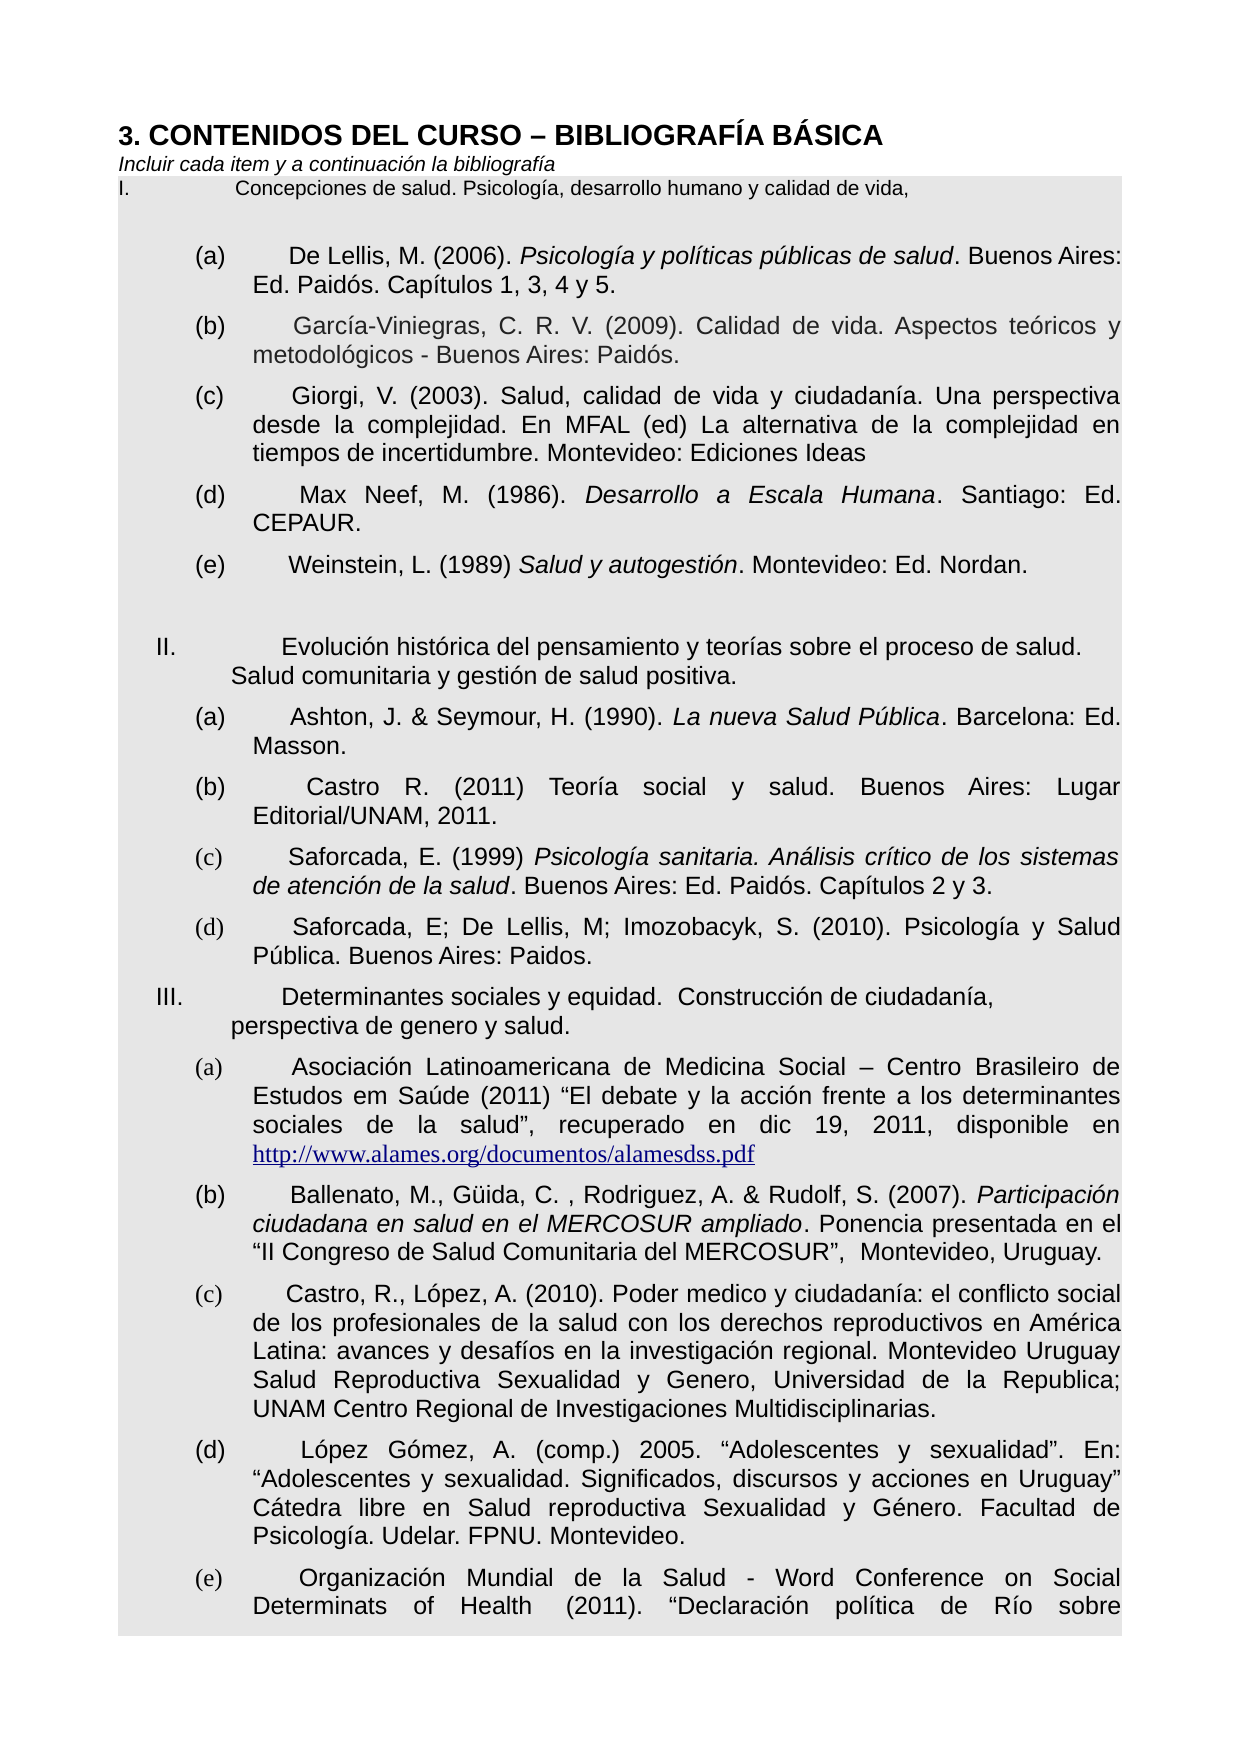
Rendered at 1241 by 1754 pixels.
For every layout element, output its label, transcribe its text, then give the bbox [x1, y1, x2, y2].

text (d) López Gómez, A. (comp.) 2005. “Adolescentes y sexualidad”. En: “Adolescentes y sexualidad. Significados, discursos y acciones en Uruguay” Cátedra libre en Salud reproductiva Sexualidad y Género. Facultad de Psicología. Udelar. FPNU. Montevideo. [195, 1435, 1122, 1550]
text (a) Asociación Latinoamericana de Medicina Social – Centro Brasileiro de Estudos em Saúde (2011) “El debate y la acción frente a los determinantes sociales de la salud”, recuperado en dic 19, 2011, disponible en http://www.alames.org/documentos/alamesdss.pdf [195, 1052, 1122, 1167]
text I. Concepciones de salud. Psicología, desarrollo humano y calidad de vida, [118, 176, 1122, 199]
text (b) García-Viniegras, C. R. V. (2009). Calidad de vida. Aspectos teóricos y metodológicos - Buenos Aires: Paidós. [195, 311, 1122, 368]
text (c) Saforcada, E. (1999) Psicología sanitaria. Análisis crítico de los sistemas de atención de la salud. Buenos Aires: Ed. Paidós. Capítulos 2 y 3. [195, 842, 1122, 900]
text III. Determinantes sociales y equidad. Construcción de ciudadanía, perspectiva de genero y salud. [156, 982, 1122, 1040]
text 3. CONTENIDOS DEL CURSO – BIBLIOGRAFÍA BÁSICA [118, 118, 1122, 152]
text (c) Giorgi, V. (2003). Salud, calidad de vida y ciudadanía. Una perspectiva desde la complejidad. En MFAL (ed) La alternativa de la complejidad en tiempos de incertidumbre. Montevideo: Ediciones Ideas [195, 381, 1122, 467]
text (b) Castro R. (2011) Teoría social y salud. Buenos Aires: Lugar Editorial/UNAM, 2011. [195, 772, 1122, 829]
text (d) Saforcada, E; De Lellis, M; Imozobacyk, S. (2010). Psicología y Salud Pública. Buenos Aires: Paidos. [195, 912, 1122, 970]
text (a) De Lellis, M. (2006). Psicología y políticas públicas de salud. Buenos Aires: Ed. Paidós. Capítulos 1, 3, 4 y 5. [195, 241, 1122, 298]
text (e) Weinstein, L. (1989) Salud y autogestión. Montevideo: Ed. Nordan. [195, 549, 1122, 578]
text (c) Castro, R., López, A. (2010). Poder medico y ciudadanía: el conflicto social de los profesionales de la salud con los derechos reproductivos en América Latina: avances y desafíos en la investigación regional. Montevideo Uruguay Salud Reproductiva Sexualidad y Genero, Universidad de la Republica; UNAM Centro Regional de Investigaciones Multidisciplinarias. [195, 1279, 1122, 1422]
text (d) Max Neef, M. (1986). Desarrollo a Escala Humana. Santiago: Ed. CEPAUR. [195, 479, 1122, 537]
text (b) Ballenato, M., Güida, C. , Rodriguez, A. & Rudolf, S. (2007). Participación ciudadana en salud en el MERCOSUR ampliado. Ponencia presentada en el “II Congreso de Salud Comunitaria del MERCOSUR”, Montevideo, Uruguay. [195, 1180, 1122, 1266]
text Incluir cada item y a continuación la bibliografía [118, 152, 1122, 176]
text (e) Organización Mundial de la Salud - Word Conference on Social Determinats of Health (2011). “Declaración política de Río sobre [195, 1562, 1122, 1620]
text II. Evolución histórica del pensamiento y teorías sobre el proceso de salud. Salud comunitaria y gestión de salud positiva. [156, 632, 1122, 689]
text (a) Ashton, J. & Seymour, H. (1990). La nueva Salud Pública. Barcelona: Ed. Masson. [195, 702, 1122, 759]
